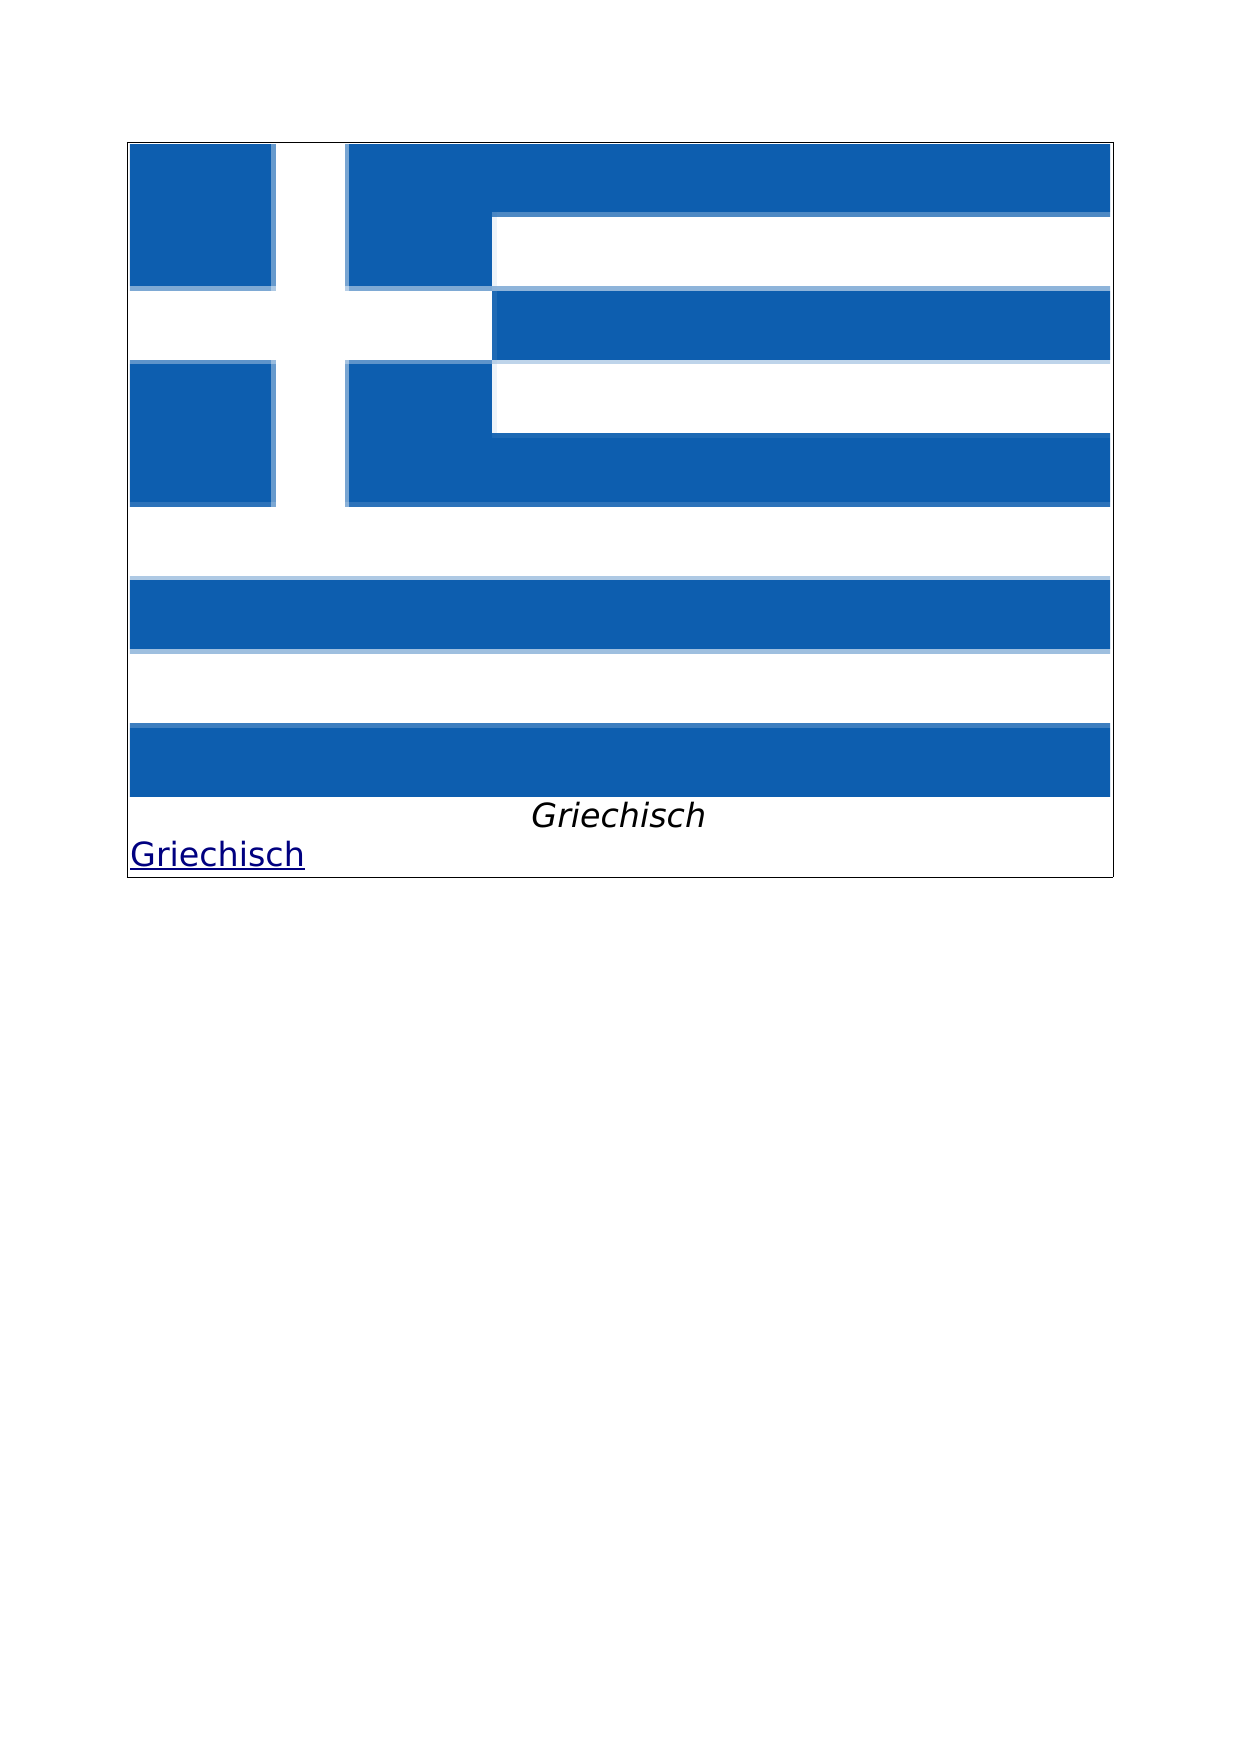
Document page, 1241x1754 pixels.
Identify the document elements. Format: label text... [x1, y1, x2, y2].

picture [129, 144, 1111, 797]
table_header Griechisch [128, 143, 1113, 877]
